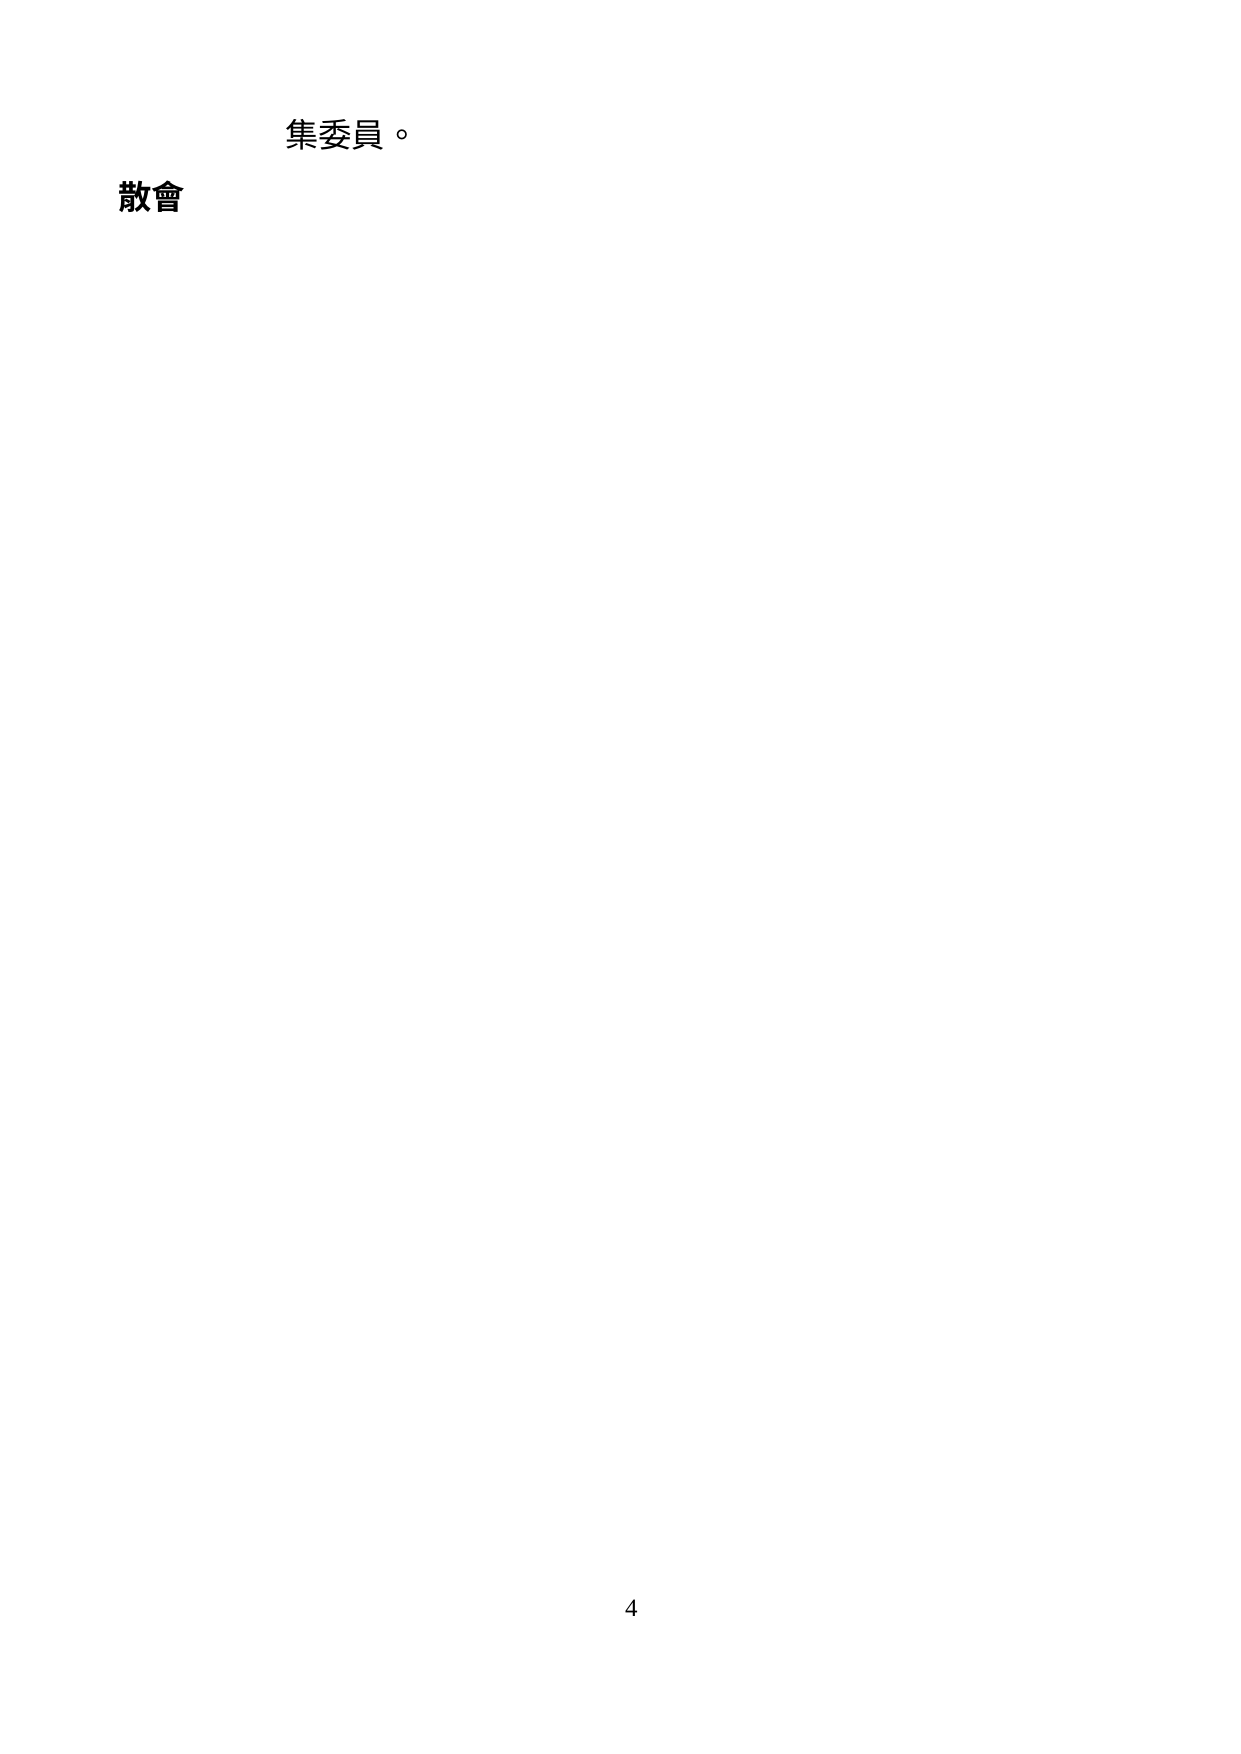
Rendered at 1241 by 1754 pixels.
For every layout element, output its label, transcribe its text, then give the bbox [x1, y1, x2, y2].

text 集委員。 [118, 91, 1144, 153]
text 散會 [118, 153, 1144, 216]
